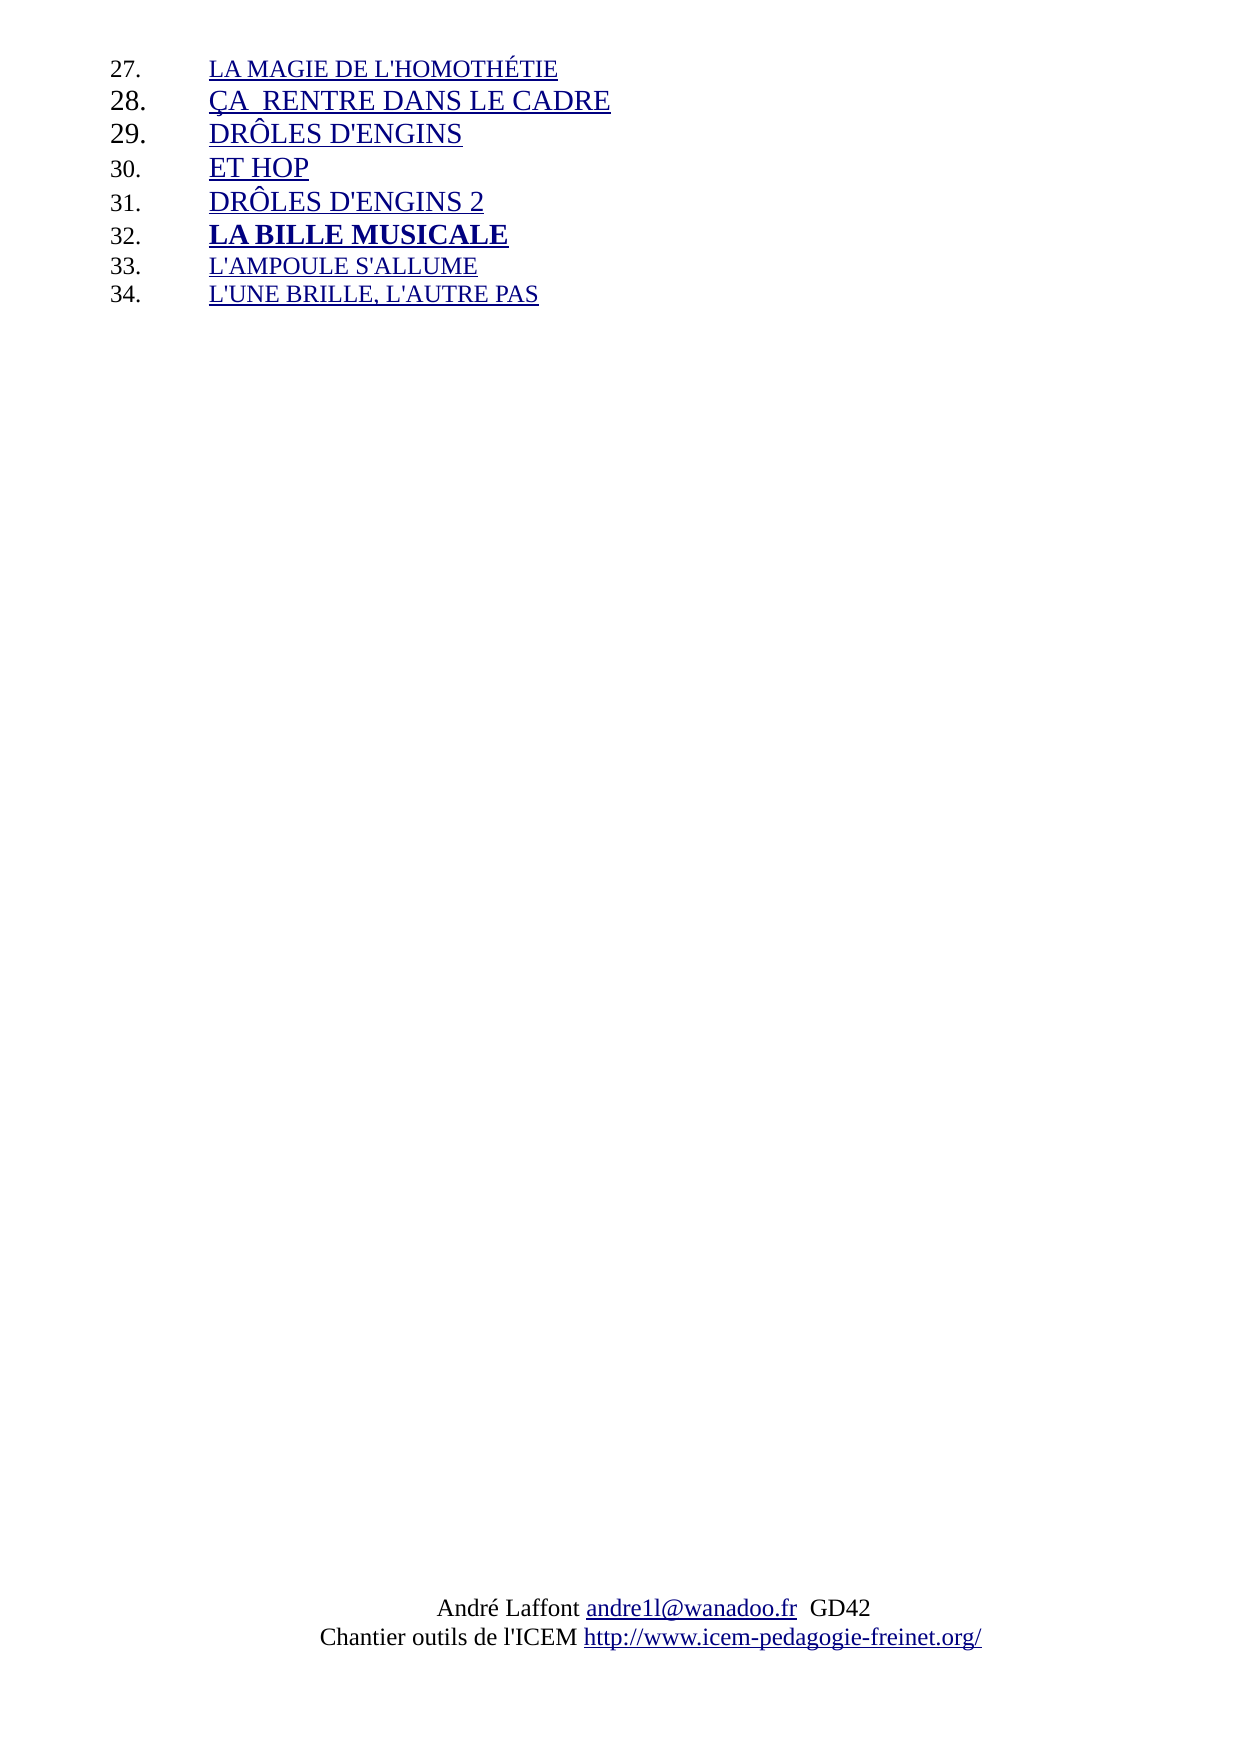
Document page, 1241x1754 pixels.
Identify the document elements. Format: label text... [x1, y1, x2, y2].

list DRÔLES D'ENGINS 2 [110, 184, 1173, 217]
list ÇA RENTRE DANS LE CADRE [110, 83, 1173, 117]
list DRÔLES D'ENGINS [110, 117, 1173, 150]
list LA MAGIE DE L'HOMOTHÉTIE [110, 54, 1173, 83]
list L'AMPOULE S'ALLUME [110, 251, 1173, 279]
list ET HOP [110, 150, 1173, 184]
list L'UNE BRILLE, L'AUTRE PAS [110, 279, 1173, 308]
list LA BILLE MUSICALE [110, 217, 1173, 251]
